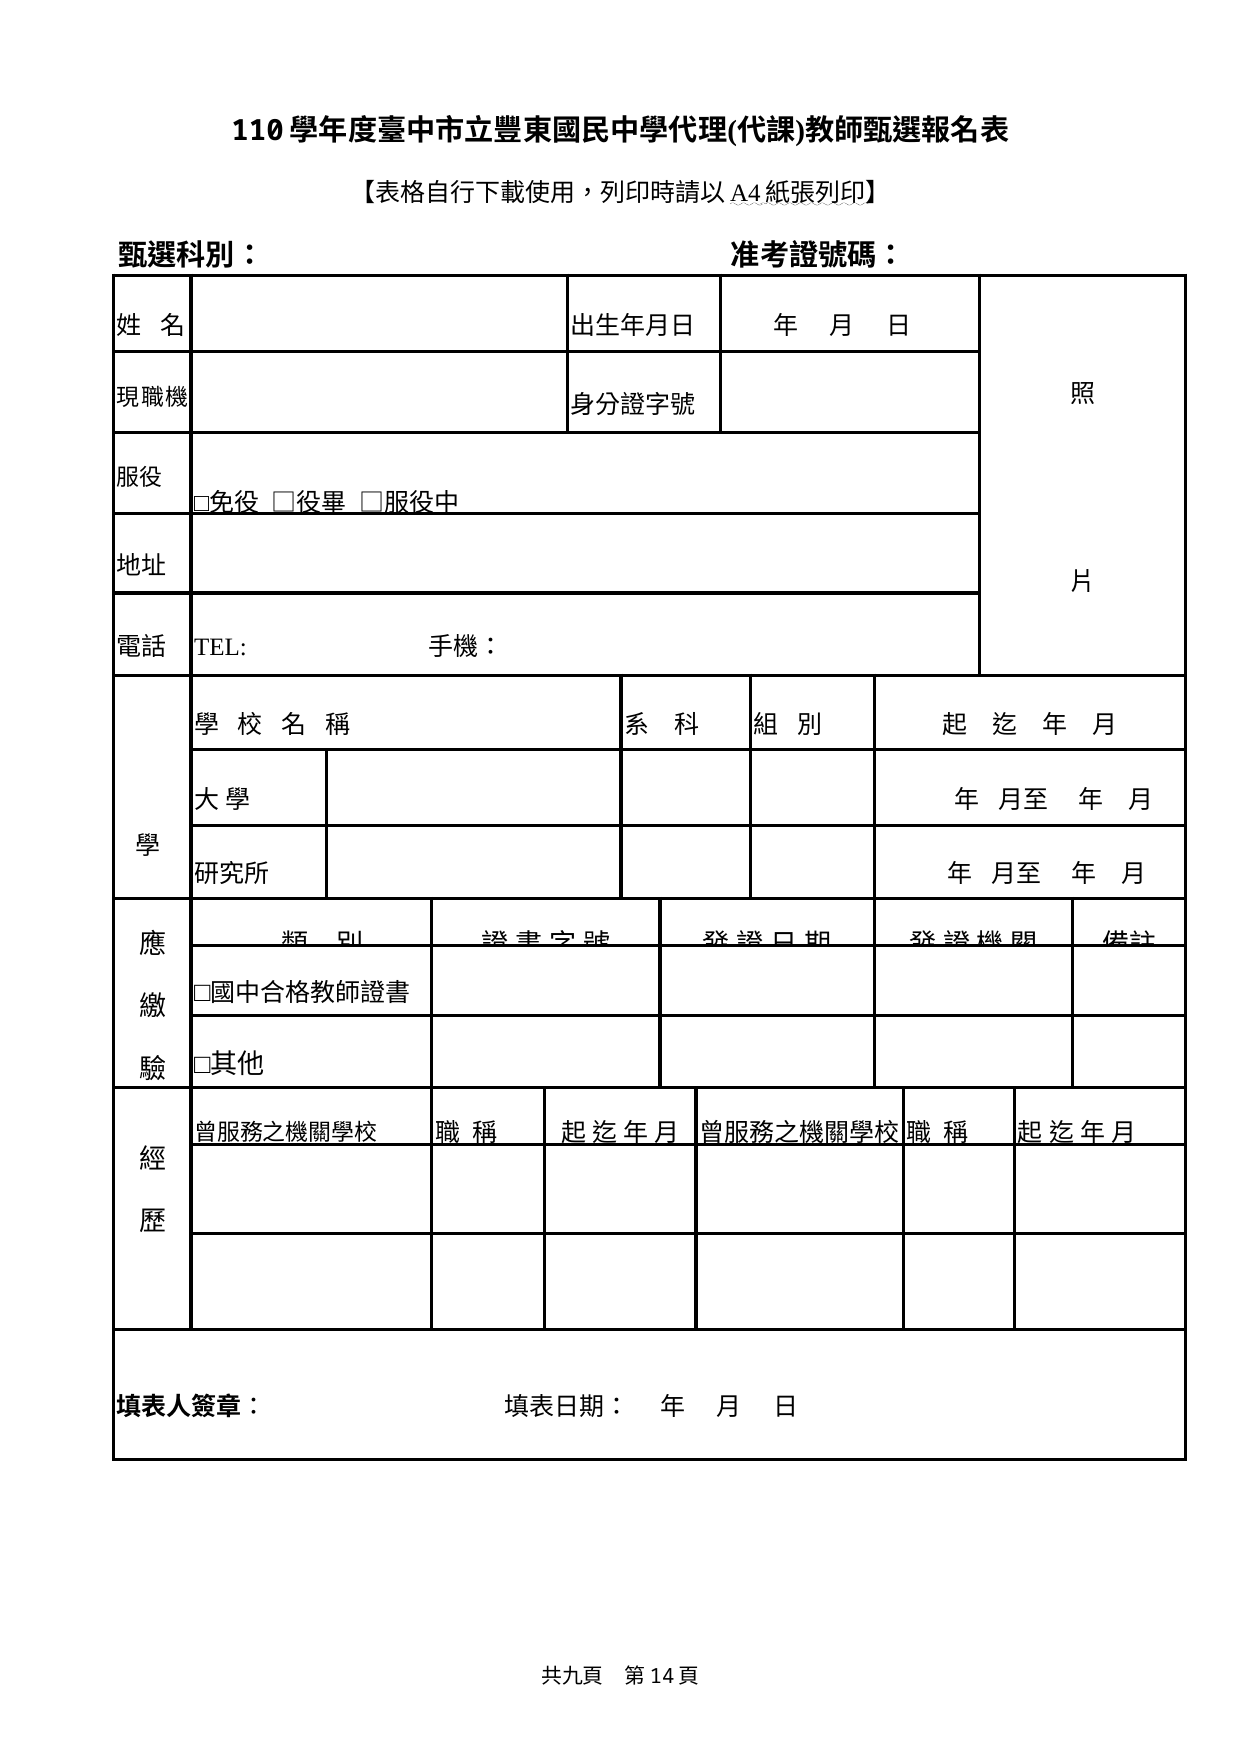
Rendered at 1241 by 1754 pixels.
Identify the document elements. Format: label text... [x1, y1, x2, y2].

table_cell [623, 751, 749, 823]
table_cell 填表人簽章： 填表日期： 年 月 日 [115, 1331, 1184, 1458]
table_cell □國中合格教師證書 [193, 947, 430, 1014]
table_cell [662, 947, 873, 1014]
table_cell [698, 1146, 902, 1232]
table_cell [114, 1461, 141, 1523]
table_cell 起 迄 年 月 [876, 677, 1184, 748]
table_cell 發 證 機 關 [876, 900, 1071, 944]
table_cell TEL: 手機： [193, 595, 978, 673]
table_cell [698, 1235, 902, 1328]
table_cell [546, 1146, 694, 1232]
table_header 年 月 日 [722, 277, 978, 350]
table_cell [141, 1461, 1072, 1523]
table_cell [433, 1017, 621, 1086]
table_cell 證 書 字 號 [433, 900, 658, 944]
table_cell [328, 751, 619, 823]
table_cell 類 別 [193, 900, 430, 944]
table_cell 年 月至 年 月 [876, 827, 1184, 897]
table_cell 年 月至 年 月 [876, 751, 1184, 823]
table_cell [662, 1017, 873, 1086]
table_cell 電話 [115, 595, 189, 673]
table_cell 職 稱 [433, 1089, 543, 1143]
table_cell [546, 1235, 694, 1328]
table_cell [193, 1235, 430, 1328]
table_cell 經 歷 [115, 1089, 189, 1328]
table_cell [621, 1017, 658, 1086]
text 110學年度臺中市立豐東國民中學代理(代課)教師甄選報名表 [118, 86, 1122, 148]
table_cell 現職機關學校 [115, 353, 189, 431]
table_cell [623, 827, 749, 897]
table_cell 起 迄 年 月 [1016, 1089, 1184, 1143]
table_header [193, 277, 566, 350]
text 【表格自行下載使用，列印時請以A4紙張列印】 [118, 148, 1122, 211]
table_cell [193, 515, 978, 591]
table_cell [905, 1235, 1013, 1328]
table_cell 學 歷 [115, 677, 189, 897]
table_cell [876, 947, 1071, 1014]
table_cell [433, 1235, 543, 1328]
table_cell 備註 [1074, 900, 1184, 944]
table_cell [193, 1146, 430, 1232]
table_cell 發 證 日 期 [662, 900, 873, 944]
table_cell [193, 353, 566, 431]
table_cell 系 科 [623, 677, 749, 748]
table_cell [1016, 1146, 1184, 1232]
table_cell [905, 1146, 1013, 1232]
table_cell □其他 [193, 1017, 430, 1086]
table_cell 地址 [115, 515, 189, 591]
table_cell 學 校 名 稱 [193, 677, 619, 748]
table_cell 身分證字號 [569, 353, 719, 431]
table_cell [722, 353, 978, 431]
table_cell 應 繳 驗 證 件 [115, 900, 189, 1086]
table_header 出生年月日 [569, 277, 719, 350]
table_cell □免役 □役畢 □服役中 [193, 434, 978, 512]
table_cell 大 學 [193, 751, 325, 823]
text 甄選科別： 准考證號碼： [118, 211, 1122, 273]
table_cell 職 稱 [905, 1089, 1013, 1143]
table_cell [1074, 947, 1184, 1014]
table_cell 曾服務之機關學校 [193, 1089, 430, 1143]
table_cell [752, 827, 873, 897]
table_cell [752, 751, 873, 823]
table_cell [876, 1017, 1071, 1086]
table_header 姓 名 [115, 277, 189, 350]
table_cell 研究所 [193, 827, 325, 897]
table_cell [1073, 1461, 1186, 1523]
table_cell 服役 情形 [115, 434, 189, 512]
table_cell 組 別 [752, 677, 873, 748]
table_cell [621, 947, 658, 1014]
table_cell [1016, 1235, 1184, 1328]
table_cell 曾服務之機關學校 [698, 1089, 902, 1143]
table_cell 起 迄 年 月 [546, 1089, 694, 1143]
table_cell [328, 827, 619, 897]
table_cell [1074, 1017, 1184, 1086]
table_cell [433, 947, 621, 1014]
table_header 照 片 [981, 277, 1184, 673]
table_cell [433, 1146, 543, 1232]
